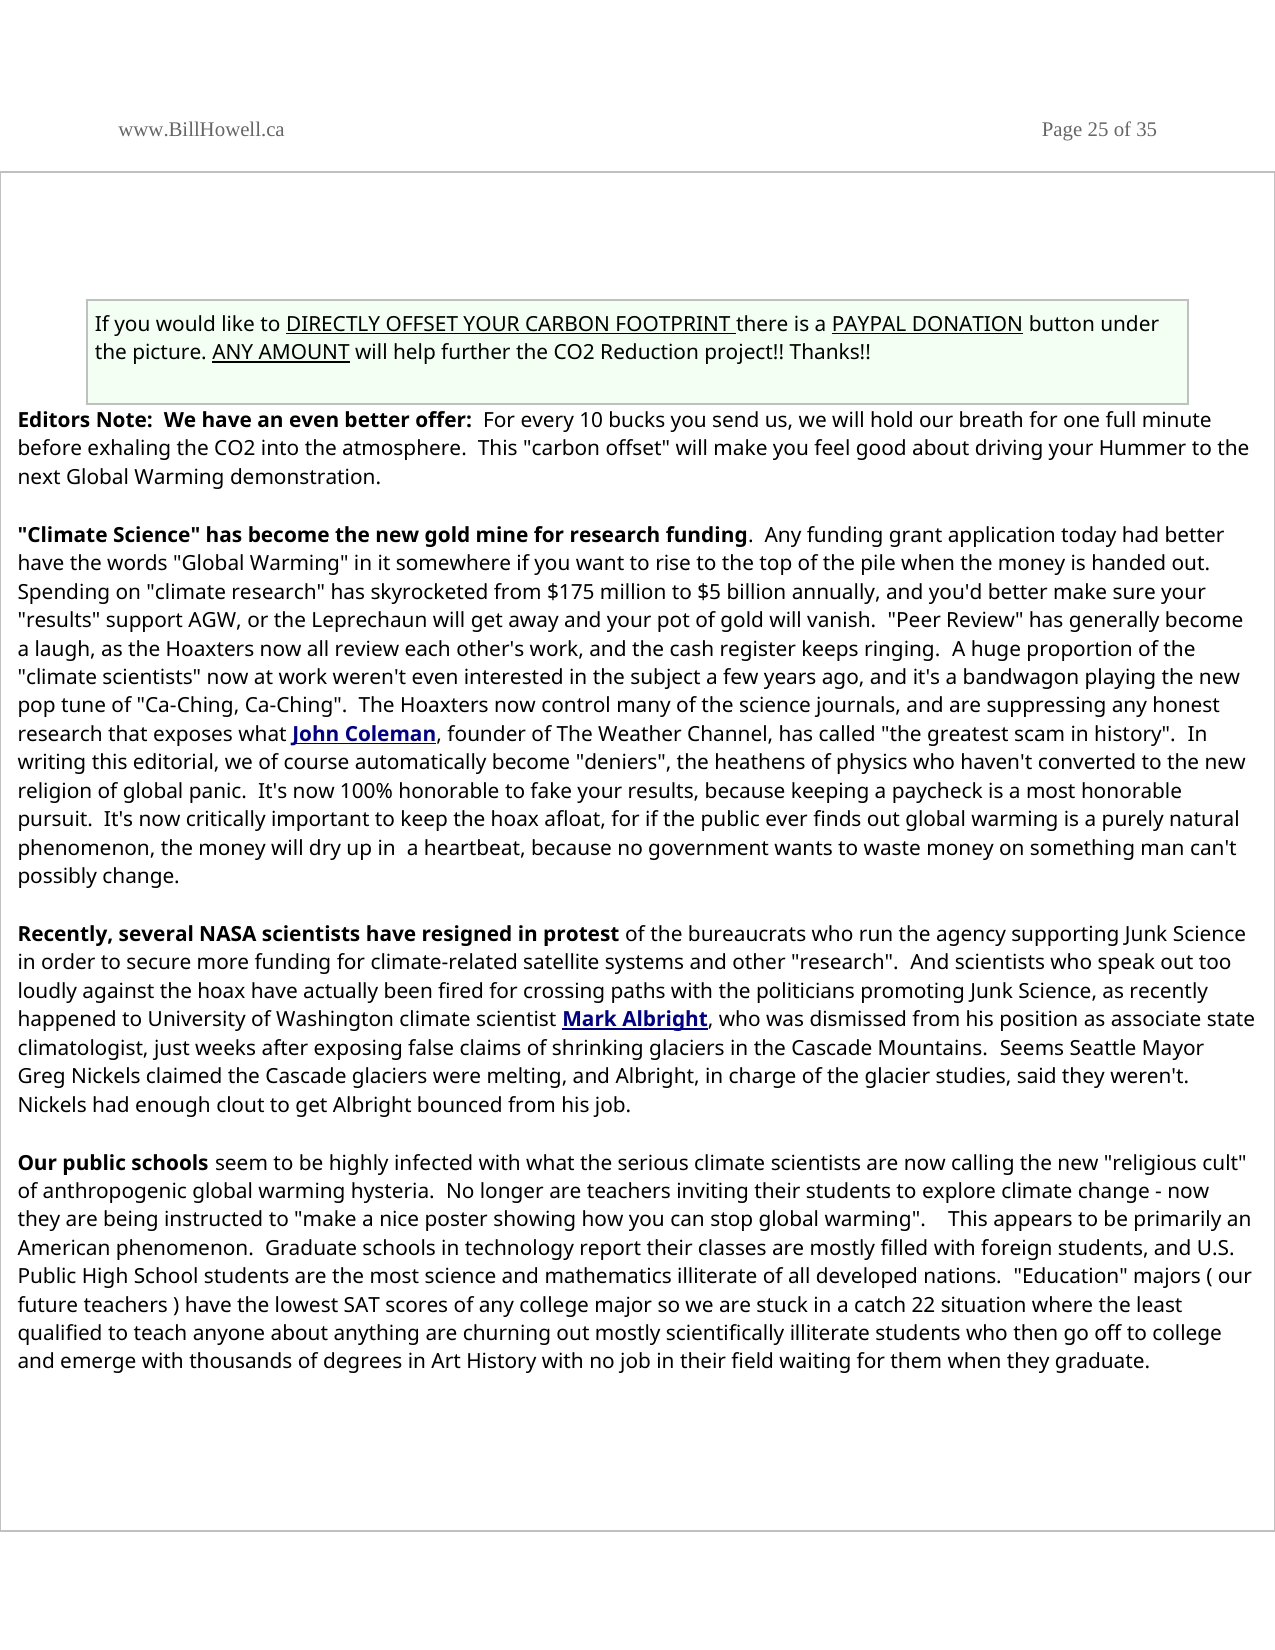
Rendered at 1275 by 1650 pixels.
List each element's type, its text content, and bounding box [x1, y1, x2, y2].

table_header If you would like to DIRECTLY OFFSET YOUR CARBON FOOTPRINT there is a PAYPAL DONATION button under the picture. ANY AMOUNT will help further the CO2 Reduction project!! Thanks!! [88, 301, 1187, 403]
table_header We decided to publish the results of our counter-exploration on the internet - but in a somewhat uniquely different fashion. Knowing that most folks aren't geeks, and may have little understanding of science or math, we're going to attempt to teach some of the essential physics and such as we go along. Readers with little or no mathematical or scientific training may find it challenging, but if you have a general understanding of introductory college or even solid high school level chemistry or physics, you should have no problem in following this amazing tale. The brighter readers, even without a science background, should be able to follow, as well. Smart folks learn faster than most. What follows is a tale gleaned from many sources over what turned out to be an unreasonably long period of time. We'll be first examining a "worst case" scenario, using very simple math at first, in order to arrive in a ballpark that will tell us if we need to go further and pull out long strings of complicated equations, which we don't want to have to resort to because we're writing for the average layman who is not a rocket scientist. This is a valid scientific method despite its apparent simplicity, for if one can first determine that a person does not own a motorcycle, then you don't have to spend a lot of time calculating how likely he is to crash while riding it. Reducing it to the simplest of terms for the average person to understand was a daunting task. Below is an example of what "real" Climate Scientists have to deal with on a daily basis. Is it any wonder that the most popular majors in college are liberal arts? We'll try to reference most of the material, but if we miss a credit, or use a photograph someone didn't want to share with the world (OK, we wonder why the photo was on the web if that were the case) we'll quickly remove it with our apologies. And let's freely admit up front that what we offer here is a dissenting opinion, and surely we have "cherry-picked" the articles of others which are also contrary to the widely held current beliefs. A bit of this is original on our part, but most of it comes from others around the globe. We have tried to present work from what we believe to be credible, thoroughly diligent scientists actively engaged in current research. Let's get started: We're reminded of an earlier story, which happened back in 1912. This was the amazing discovery of a skull and jawbone in which was quickly named the Piltdown Man and which all the world's archaeologists immediately accepted as a hitherto unknown form of early human. It appears no one bothered to examine it closely, assuming that other scientists had thoroughly investigated and vetted it. The hoax wasn't uncovered until 1953, when it was learned that the skull was that of a modern man and the jaw that of an orangutan. Seems no one had ever bothered to take a really close look at the artifact. Well, folks, it does appear we have a new, 21st Century Piltdown Man, and this time we know his name. He's called "Anthropogenic Global Warming" It's hard to nail down exactly when the sky started falling, but certainly the work of Michael Mann provided its first global exposure. Michael Mann, a paleoclimatologist ( one who attempts to interpret the past climate through certain Paleolithic records, such as ice core samples, sea bed sediments, coral heads, and tree ring growth ), submitted a paper to Nature magazine in 1998 which, unfortunately, was not subjected to peer review before publication. In it, he offered what has now become known as the famous "hockey stick" chart, showing the earth's temperature having been relatively constant for the past thousand years before suddenly skyrocketing upward at the dawn of the 20th century. His interpretation was that man's production of CO2 in the modern age was obviously responsible for the sudden increase. It turned out to be one of the biggest scientific blunders of all time. Look carefully at the chart above, which is the famous "hockey stick" chart. Note the horizontal scale is in years, stretching from the year 1000 to the near present time. The vertical scale is in degrees Centigrade, and note carefully that it is graded in increments of 1/10 of a degree. That means the wiggly blue section in the middle is actually only varying up and down by about a half of a degree. The baseline, as noted, is set at the average of the recorded temperatures from 1961 to 1990. Also note that only the red portion represents actual measured temperatures - the rest is based on the assumption that one can interpret past temperatures from examining ancient tree rings or ice core samples from centuries-old ice locked in glaciers. This is, at best, a marriage of apples and oranges - the handle being somewhat of an educated guess, and the blade being based on actual measurements using thermometric recording devices. Sort of like pairing the skull of a human with the jawbone of an orangutan. And finally, note that the chart is for the northern hemisphere only. This chart, unfortunately, became the foundation for the first report of the United Nations International Panel on Climate Change ( IPCC ), which in turn provided the summary information and recommendations to the world's governments. The Anthropogenic Global Warming panic was off to a rocketing start. However, some folks noticed a couple of significant and fairly well accepted climatological history facts to be conspicuously missing. The first was the well-documented "Medieval Warm Period" where temperatures, at least in Europe as mentioned in our introduction, were significantly higher. The second was the "Little Ice Age", a period in which the temperatures dropped so low the Thames River in London froze over. How could this be an accurate record of the last millennium? Let's pause and mention that the data above is not "raw" data. Dr. Mann actually used about 70-80 data sets, and in each set he applied a mathematical analysis known as a principle component analysis ( PCA ) which seeks to extract principal, or significant component information from a widely varying set of raw data. Along comes Steve McIntyre, a Canadian analyst, who spends two years of his own personal time reverse-engineering Dr. Mann's PCA program. McIntyre subjects Mann's PCA program to a "Monte Carlo" analysis - which inserts random data sets into the function - and discovered that no matter what data he fed it, the result was always the same. The arm of the "hockey stick" ( paleo-record ) always came out straight. In Dr. Mann's case, the rising temperature of the Medieval Warm Period and the expected trough of the Little Ice Age had been completely erased. The hockey stick was broken. Fini. Kaput. We may never know whether Mann's work was deliberately contrived to fit some personal environmental agenda, or just a colossal mathematical blunder. McIntyre submitted his work to Nature Magazine - since they were responsible for publishing Mann's flawed research without peer review in the first place, but they reportedly rejected it, saying it was "too long". He then shortened it to 500 words, and re-submitted it, but again it was rejected, this time saying it was "too mathematical" or words to that effect. Heaven forbid any publication calling itself an "International Weekly Journal of Science" from actually publishing any science that hinged on mathematics. Let's all push a yard stick into the snow, measure the snow depth, call ourselves "climate scientists", and get published in Nature. In the end, McIntyre turned to the internet and its true freedom of the press, and today he is known to every serious climate scientist on the planet as the man who broke the hockey stick. The National Academy of Sciences has found Mann's graph to have “a validation skill not significantly different from zero” – i.e., the graph was useless. Note the corrected version, below, in which neither today's temperatures nor the rate of warming are particularly unusual compared to the historical record. Thus, even the "global warming" of the 20th century was not even remotely a cause for the slightest alarm. It was all "much to do about nothing". Into the Laboratory, it's time to go to work. Next, let's take a look CO2 from an Atmospheric Physicist's view - straightforward physics that we hope most of you will be able to follow: What we commonly call "light" is actually electromagnetic radiation, physically no different from radio waves, except of different frequencies and wavelengths. The part we can see is called the visible spectrum. Beyond what we can see in the higher frequencies ( and shorter wavelengths, since they are reciprocal functions ) lies the ultraviolet spectrum. UV light is very penetrating, which is why one could get sunburned on an overcast day. Beyond even that are X-rays, which can penetrate much deeper. On the opposite end of the visible spectrum lies infra-red... which you can't see, but you can easily feel, as anyone who has warmed his hands near a hot stove can testify. It is the infrared portion we commonly refer to as "heat" radiation. And beyond that are the radio and television wavelengths we all know and love. The sun is very "bright", and its frequency spectrum is generally too short to produce much infrared coming down through the atmosphere. Radiation from the sun penetrates the atmosphere, strikes the earth, and some of it is absorbed and some is reflected. The different bandwidths (colors) of reflected light depend on the material struck, so something green-colored is reflecting the green portion of the visible spectrum and absorbing the rest. This heats up the earth, and that's the first part of the story. All heated bodies emit radiation in the infrared range. This is called "black body" radiation, because a perfectly black body reflects no visible light but still emits radiation in a specified band of wavelengths. Infrared radiation is of a much longer wavelength, and can be much easier absorbed by certain components in the atmosphere, causing them to also "heat up". The warm air around us is being kept warm partially from black body radiation coming from the earth itself. Another method of warming is by conduction - air coming in contact with the heated soil, rocks, trees, buildings, etc. and being directly warmed by that contact. This may be a bigger factor than we think, but we're not going to attempt to try to determine just how much that might be. We'd have to know the total surface area of every object - down to the smallest blade of grass - there is on our planet. We also need to remind ourselves that there is actually no physical quantity known as "cold". There is only "heat" and "lack of heat". Next, lets talk about a scientific process called Atomic Absorption Spectrometry. It is a method by which we can measure precisely which wavelengths of radiation a particular gas is capable of absorbing. In our highly simplified drawing above, a radiation source is beamed through a glass container containing a gas sample. As the radiation passes through, a portion of it is absorbed at particular narrow bandwidths (often more than one ) so the end result are some "missing" sections of the whole spectrum coming from the source, which show up as dark lines. They're missing because they were absorbed by the sample in the chamber. They are called absorption lines, or absorption spectra, and when analyzed by a knowledgeable person, can tell one what the gas or gas mixture is in the sample chamber based on a catalog of known spectra. It's a wonderful tool for analyzing unknown gas samples. Let's look at a real result, below - the absorption spectrum for pure carbon dioxide plus an amount of water vapor equal to that in our current atmosphere as the sample and infrared radiation from a black body spectrum as the source. This is part of the so-called "greenhouse effect" As we can see above, carbon dioxide absorbs infrared radiation (IR) in only three narrow bands of frequencies, which correspond to wavelengths of 2.7, 4.3 and 15 micrometers (µm), respectively. The percentage absorption of all three lines combined can be very generously estimated at about 8% of the whole IR spectrum, which means that 92% of the "heat" passes right through without being absorbed by CO2. In reality, the two smaller peaks don't account for much, since they lie in an energy range that is much smaller than the where the 15 micron peak sits - so 4% or 5% might be closer to reality. If the entire atmosphere were composed of nothing but CO2, i.e., was pure CO2 and nothing else, it would still only be able to absorb no more than 8% of the heat radiating from the earth. To give you a feeling for how little CO2 there actually is in the atmosphere, let's note that atoms and molecules are very tiny things, and the distances between them are therefore also very small. Physicists like to use a unit of measure called an Angstrom, which is 0.1 of a nano-meter, or a 0.1 billionth of a meter, (i.e. 10-10 of a meter or 10-7 of a mm). A molecule like CO2 has a size of around two Angstroms (2 x 10-7 mm). The density of the gas is 10 to the 24th power number of molecules occupying a space of about 22 liters (i.e. 4.55 x 1022 molecules per liter) at a pressure of 760mm of mercury and 273 degrees Kelvin (i.e. 32 degrees Fahrenheit or zero degrees Celsius) – called the "standard temperature and pressure". You can almost think of all this as just the normal temperature and pressure around you right now. A simple calculation shows that in a 3-dimensional tetrahedron array, as shown in the diagram below (for the closest possible packing with an equal distance between molecules), the spacing between molecules is approximately 28 Angstroms. For equidistant packing, a tetrahedron arrangement is required To fit 4.55 x 1022 molecules equispaced in a 100-mm cube (i.e. one liter) they have to be 28 Angstroms apart. Since at 2 x 10-7 mm diameter, CO2 is a very tiny molecule, let's magnify the picture by a factor of 10 million, so that we can imagine a CO2 molecule as a 20 mm diameter marble floating in the air. However, CO2 makes up only 380 of each million molecules of air – the rest are a mixture of all the other atmospheric gases and water vapor – i.e. only one in every 2632 molecules is a CO2 molecule. Let’s imagine that all the other molecules are colored blue, and CO2 molecules are colored red. All the marbles making up our model atmosphere are equispaced at 280 mm apart. When mixed evenly into our model atmosphere (which is what the wind does) a bit more simple math shows that our red marbles are equispaced at 3900 mm (i.e. 3.9 meters) apart. In the real atmosphere, at a height of approx. 5500 meters, pressure is halved from what it is at sea level. A bit more simple math shows that at a height of 5500 meters (55 million kilometers in our model – that’s 143 times the distance from earth to the moon!), our 20 mm diameter CO2 marbles are equispaced at 4.9 meters apart. Now you know why CO2 is called a “trace” gas. This whole picture we have drawn ( with Peter Morgan's help ) illustrates both how little CO2 there is in the atmosphere, and how relatively little of the radiation it is capable of absorbing and "heating" the atmosphere. We know that most of the other IR radiation bands slips through and doesn't get to do any heating at all. (We've all seen the nice IR photographs taken from the space station.) But some scientists such as Dr. Heinz Hug who specialize in study of this stuff claims that all of the heat in these particular spectra are indeed absorbed in a relatively short distance, so adding more CO2 to the atmosphere can't affect anything at any rate. Other scientists, such as Dr. Roy W. Spencer at NASA - and one of the leading experts in the field of climate science - doesn't completely agree We've decided to be exceptionally generous to all concerned in the debate and look at the worst-case scenario, where we'll say that all of the available heat in the CO2 absorption spectrum is actually captured. We know that man is responsible for about 3 % of it, so with the simplest of math, we have .03 x .08 = .0024. And remember that 8% figure was actually larger than reality, since the two side peaks don't have much energy to capture. Man-made CO2 doesn't appear physically capable of absorbing much more than two-thousandths of the radiated heat (IR) passing upward through the atmosphere. And, if all of the available heat in that spectrum is indeed being captured by the current CO2 levels before leaving the atmosphere, then adding more CO2 to the atmosphere won't matter a bit. In short, the laws of physics don't seem to allow CO2 it's currently assumed place as a significant "greenhouse gas" based on present concentrations. The other "greenhouse gases" such as methane, nitrous oxide, tetrafluoromethane, hexafluoroethane, sulfur hexafluoride, trifluoromethane, 1,1,1,2-tetrafluoroethane, and 1,1-difluoroethane exist only in extraordinarily smaller amounts and aren't even up for serious discussion by any segment of the scientific community. And, since the other components of the atmosphere (oxygen, nitrogen, and water vapor) aren't materially affected by human activity, the "greenhouse effect" is essentially a totally natural phenomenon, unaffected by human activity. We could repeat the spectral analysis and calculations for Oxygen, or O2 ( The percentage of oxygen in the atmosphere remains exactly the same at all heights up to about 85 km, and is about 20.9% by volume ) and Nitrogen (N2) which is the whopper at 78.1% - but we won't. We'll leave that as your homework problem now that you know how to do it. Just look up the atomic absorption spectra for both, and do the math. You'll discover that Oxygen and Nitrogen aren't even "greenhouse gases", so that leaves the principal greenhouse gas... you guessed it.... Water Vapor. Curiously enough, the UN IPCC reports don't even mention water vapor, since it is technically not a "gas" in the atmosphere. Dr. Roy W. Spencer has one of the best comments we've read on this subject: We can safely ballpark water vapor as being responsible for more than 95% of all the greenhouse effect, with oxygen and nitrogen playing no role and carbon dioxide being relatively insignificant... particularly the even smaller human-produced part. Side note: Both Oxygen and Nitrogen don't like to live alone. They prefer to find another and stick together into a diatomic ( 2 atom ) molecule. Thus the molecular weight of atmospheric oxygen or nitrogen is approximately twice that of one of them alone. We say "approximately", because it takes energy to bind them together, and mass and energy are equivalent stuff, as our good friend Dr. Einstein explained with his famous equation E=MC2. Now, you can sit back and give yourself a pat on the back, because you now know more pure physics of the atmosphere than a lot of so-called "climate scientists", and likely know more than almost all of the non-scientist Popular Journalists and other writers churning out panic-stricken books and newspaper articles on the subject. And for sure, you now know a lot more than Al Gore. One would think this would be the end of the discussion, that the laws of physics show us that CO2 isn't even a significant "greenhouse gas" and certainly the human contribution is insignificant. We both now know that CO2 can't possibly be the evil byproduct all the ballyhoo has been claiming, and in fact, our biologist friends tell us if we could increase the CO2 content a little more, the planet would be much the richer... because plants love it, grow much larger with more of it, and we all like to eat. CO2 is a non-toxic, non-polluting, earth-friendly component that really is critical to our survival. Maybe that's why we laughed so hard when the Popular Journalist in the Addison Independent insisted that 340, rather than 380 parts per million CO2 was a "target" we should all shoot for. While you're pulling rabbits out of a hat, could you please bring me a Pepsi? OK, if you still are compelled to worry about something, think about this: The amount of oxygen in our atmosphere is slowly diminishing. A very long time ago, it was as much as 35% of the atmosphere, and has been shrinking ever since. We always wondered why those plant-eating eating dinosaurs had such long necks, and now we know - they had to reach up for dinner into the really tall trees that once dotted our oxygen-rich planet. But let's not worry about that just now, for this current story is far from over. If you've read this far, you're likely more curious than most, and probably more intelligent than average. And you probably want to know exactly what is causing the warming and cooling periods on the planet which have been going on for millennia. Inquiring minds want to know this stuff. Let's break for a minute, and point out that "Climate Science" is a catch-all term, like "Sports". The fellow who takes a daily temperature reading or measures the snow depth with a stick could call himself a "Climate Scientist" as much as the person tending the boiler in the basement could call himself a "Stationary Engineer". Earth's climate is an enormously complex subject, spanning not only the "pure" sciences like physics and chemistry, but many of the "natural sciences", such as oceanography, meteorology, volcanology, paleontology, archeology, solar science, and many others. All scientists aren't of the same quality, intellect, or natural talent for the trade. Sloppy scientists are as common as bad mechanics. At the top of the pecking order of knowledge needs sit the fundamental laws of physics - for no matter what others may determine, the final results must obey the fundamental, established principles which determine the nature of all elemental matter. Unfortunately, many "environmental scientists" actually study very little physics, chemistry or biology in depth. And many of the "lower" sciences involve little mathematics beyond introductory calculus. Before the greater body of scientists out there start beating on us, we'll admit that very few physicists had a time slot to study organic chemistry and beyond in college - and the truth of the matter is, there aren't enough semester hours available for everyone to be cross-trained in other disciplines to any competent depth. This makes becoming a highly skilled "Climate Scientist" very challenging, for this extremely complex field requires a very large tool kit. Thus, we trust others to deliver meaningful results from their specific disciplines. If a geologist tells us a particular rock is from the Devonian Period, we have little choice but to believe him. So in what follows, we're going to have to trust we have chosen good, solid scientists from other disciplines as our guide. In reading "scientific articles" one must also be very alert to use of the word "if". This is the killer word - the Colt .45 of sloppy or even deliberately misleading science. "If" the sea level rises 40 feet, then certainly most of Manhattan will be flooded. "If" the moon falls on Kansas, then certainly wheat prices are going to soar out of site. Within a sentence or two, "if" morphs into "when" and soon everyone is convinced that the moon is absolutely going to fall on Kansas, it's just a matter of time, we're all doomed... unless we take immediate action to stop it. But neither of these are very likely to happen, as we shall soon see. After the hockey stick was accepted virtually overnight without close examination ( like the Piltdown Man ), along comes Al Gore, a long-time "environmentalist", ( who made near-failing grades in science and math in college ) who decides to make a movie out of it. The hockey stick goes up on the big screen, and Gore boards a mechanical lift with cameras grinding, pointer in hand as he rises in unison with the blade of the stick which starts growing upward toward the ceiling. No longer are we talking about tenths of a degree, the temperature is rising like a puff pastry, and headed toward the attic. It all began with the word "if". If the hockey stick tip continues to rise (lift starts going upward, the audience holds its breath ) then... and along comes computer animations of New York flooding, Florida underwater, and poor little Polar Bears struggling to board the last piece of ice floating in the open Arctic Sea. (sigh...) It ends with Hurricane Katrina and Boston almost losing the pennant. It is Hollywood at its finest, and the Deacons of La La Land give it an Oscar. Even the Nobel Committee is impressed, gives it two thumbs-up and a Nobel Prize to Gore and the other members of the IPCC for the many lives that will be saved in the future because of this brilliant early warning. And, there's still time for we miserable humans to "save" the planet by buying "carbon offsets" accomplished best by investing in Al Gore's British company which buys stock in other companies that will benefit from a world-wide global warming hysteria (keeping a healthy cut) and making, perhaps, Al Gore the richest former Vice President in history. That will buy a lot of SUV's, jets, and large mansions with mega-electric bills. Everyone wins except the taxpayer and businessman, who are soon to pay a very heavy price. So what's really causing the endless cycles of warming and cooling, if it isn't a constantly changing "Greenhouse Effect" - with man to blame? Man wasn't producing much CO2 in the past million years, so he hasn't simply been turning the greenhouse up and down at will. Just look up - one of the most likely culprits is our old friend, the Sun. Canadian climatologist Tim Patterson says the sun drives the earth's climate changes—and Earth's current global warming is a direct result of a long, moderate 1,500-year cycle in the sun's irradiance. Patterson says he learned of the 1,500-year climate cycle while studying cycles in fish numbers on Canada's West Coast. Since the Canadian West had no long-term written fishery records, Patterson's research team drilled sediment cores in the deep local fjords to get 5,000-year climate profiles from the mud. The mud showed the past climate conditions: Warm summers left layers thick with one-celled fossils and fish scales. Cold, wet periods showed dark sediments, mostly dirt washed from the surrounding land. Patterson's fishing profiles clearly revealed the sun's 87 and 210-year solar cycles—and the longer, 1500-year Dansgaard-Oeschger cycles found since the 1980s in ice cores, tree rings, and fossil pollen. "Even though the sun is brighter now than at any time in the past 8,000 years, the increase in direct solar input is not calculated to be sufficient to cause the past century's modest warming on its own. There had to be an amplifier of some sort for the sun to be a primary driver of climate changes. Indeed, that is precisely what has been discovered," says Patterson. "In a series of groundbreaking scientific papers starting in 2000, Vizer, Shaviv, Carslaw and most recently Svensmark et al., have collectively demonstrated that as the output of the sun varies ... varying amounts of galactic cosmic rays from deep space are able to enter our solar system... These cosmic rays enhance cloud formation, which, overall, has a cooling effect on the planet." "When the sun is less bright, more cosmic rays are able to get through to Earth's atmosphere, more clouds form and the planet cools... This is precisely what happened from the middle of the 17th century into the early 18th century, when the solar energy input to our atmosphere ... was at a minimum and the planet was stuck in the Little Ice Age." The Canadian expert concludes, "CO2 variations show little correlation with our planet's climate on long, medium and even short time scales. Instead, Earth's sea surface temperatures show a massive 95 percent lagged correlation with the sunspot index." We'll talk about what a "correlation" means in a couple of minutes. So what does this all mean? It means, in the simplest of terms, that it is the Sun which is warming the oceans, not an increased "Greenhouse Effect" caused by human activity. And, it might appear that Mother Earth is not the only one suffering from the Sun's effect. Data from NASA’s Mars Global Surveyor and Odyssey mission in 2005 disclosed that the carbon dioxide "ice caps” near Mars’ south pole had been shrinking for three consecutive summers. Mmmm... We could go on for endless pages on solar science and the sun's relationship to global warming, but we're not going to do that. One of the best summary articles we've found in simple layman terms is by Kevin Roeten, and you can read more on that by clicking HERE. The current warming Solar Cycle is just about over. The global temperatures have been nominally flat for the past 8 years. If the Solar Scientists are correct, we about to head into a cooling cycle... which is not good news. Let's get back to our own science project. The above chart shows two things we immediately recognize as very similar. In fact they seem to match each other very well. We would say they have a strong correlation, and with a little mathematics, we could compare each one point-by-point on the graph and come up with a number that would tell us just how well they match each other, called a correlation coefficient. In fact, a glance at the above suggests a perfect, 100% correlation, because in fact one is an exact copy of the other. We know this because we made the chart. Now suppose the blue one represents changing CO2 levels in the atmosphere and the red one represents changing global temperatures over the same time frame. The above is a gross exaggeration, of course, but we wanted to make sure no one doubted there is a strong correlation between the two. Is there any doubt that CO2 is causing the global temperature to change? Any doubt at all? None? Zero doubt, right? Wrong In fact, the blue line is exactly one pixel on your screen ahead of the red line. We know that because we made the chart. You couldn't tell that one was exactly like the other and actually leading it by one pixel without dragging out a powerful magnifying device and doing some very careful measurements and some pretty lengthy mathematics. This was the fundamental mistake that Mann, Al Gore, the Oscar boys, the Nobel Committee, the IPCC, and just about everyone else on the planet made at the beginning. They immediately assumed, noticing that CO2 levels and global temperatures had a pretty good correlation, that CO2 was the culprit, and was causing global temperatures to rise. In fact, it appears it was just the opposite: rising global temperatures caused increased CO2 level in the atmosphere. So where did the increasing CO2 come from? You can't make CO2 out of Oxygen and Nitrogen... surely you're pulling my leg! Let's do a little simple Chemistry, and figure out the molecular mass of the different atmospheric constituents. For this we go to the Periodic Table of the Elements, and find the atomic mass of Nitrogen, Carbon, Hydrogen, and Oxygen. Let's forget about Argon, which is about 0.9% of the atmosphere, because it's supposed to be CO2 that's the evil stuff. To the nearest round number, Carbon = 12, Nitrogen = 14, Oxygen = 16, and lowly Hydrogen = 1. That's based on the number of protons and neutrons in the nucleus of the atom. The Periodic Table will give a slightly different number, because of that binding energy ( which is a mass equivalent ) we talked about earlier. So, what's the approximate molecular mass of the different gasses? That's simple addition: Remember, we're rounding off to the nearest whole number, and amu means Atomic Mass Units. Do you see something significant? Think like a scientist. Yes, CO2 is by far the heaviest of the major constituents, and the law of gravity applies to it as well. It sinks to the ground.. in fact, into the ground, and into the oceans, as well, because CO2 is very water-soluble and that's what puts the fizz in Ginger Ale. This doesn't happen overnight. In fact, the winds and convection currents and such keep the air stirred up constantly, so it may take 100-150 years for the CO2 you are exhaling right now to make it back into mother earth, where most of it is currently locked up. Funny, any 1st Grader would have told us that if we had asked them "What makes the earth warm, Susie?" Nobody ever said science had to be "hard". You can demonstrate this with a simple kitchen experiment. Pour a glass of ginger ale, sit it on the table, and see how long it takes to go "flat" at room temperature. Now pour an equal glass into a pan and put it on the stove on low heat, then time how long it takes to go flat. That's your homework experiment - to demonstrate that extra heat really releases CO2 a lot faster :-)> Our satellites are pretty good at measuring overall ocean temperatures from afar, and CO2 measurements are being taken daily around the globe. The best results we have been able to turn up so far is that measurable CO2 increases appear about 9 months after an upswing in ocean temperatures. The data is messed up a bit every time a volcano decides to blow its top, because that's the mother of CO2 producers, bar none. And a buffalo emits about the same amount of methane (CH4) as driving your automobile about 8,000 miles - which can combine with O2 in a highly exothermic reaction ( gives off heat ) to produce CO2 and H2O as end products. One question that has been nagging us here at the Middlebury Community Network Science Center (our desk) is, "how in heck does one measure the "global temperature" in the first place"? If we asked you what your skin temperature is right now, you'd likely answer, "Where?" The temperature on your nose is likely far different from the bottom of your feet or other places you might measure. With the greater portion of the earth covered by water, and no floating temperature recording buoys every mile or so, how can we get an "average"? Well, satellites can measure ocean temperatures ( we'll talk more about that later ) but here in the U.S., for example there are only 1221 U.S. Historical Climatology Network (USHCN) stations, and our math shows that to be about one every 3,400 square miles. And from that data, one can cherry-pick (as some have done ) to obtain any result he wants. For example, here are four records we cherry-picked from the whole dataset - note the temperatures are in Fahrenheit, not Centigrade: What's that straight line running through the annual average temperature readings? The linear regression line obtained from the statistical output is the "best-fitting" straight line that can be drawn through the data. It is designated by the equation Y = b1X + b0, where X represents the year, Y represents the predicted temperature anomaly, b1 is the slope of the line and b0 is the Y intercept of the line. Now you know. While Al Gore's Oscar and Nobel Prize winning film, An Inconvenient Truth, has serious students of climate change laughing their heads off, the British didn't think it was very funny. The British High Court has ruled that it cannot be shown to students without first having a disclaimer that it is "propaganda", instead of a "documentary". Those Brits just don't seem to have a sense of humor... or maybe they just think scaring little kids isn't an honorable pastime. Nevertheless, the film makes a good outline for further discussion. Let's start with those poor little Polar Bears, taking their swim in the vast, empty Arctic ocean, just before they drown. Carole "CJ" Williams probably sums it up best, so we'll just quote her below.. [1, 173, 1274, 1530]
table_cell But a new study released in Jan, 2008 by Chunzai Wang, a research oceanographer at the National Oceanic and Atmospheric Administration's Miami Lab and the University of Miami, suggests that Global warming could actually reduce the number of hurricanes that hit the United States. Wong found a link between warming waters, especially in the Indian and Pacific oceans, to increased vertical wind shear in the Atlantic Ocean near the United States And wind shear - a change in wind speed or direction - makes it hard for hurricanes to form, strengthen and stay alive. His conclusion is, "Global warming may decrease the likelihood of hurricanes making landfall in the United States," His study is published in Geophysical Research Letters. The global warming hysterians very typically use photos of perfectly normal weather phenomena to promote panic ( and presumably, donations to their cause ). Particularly popular are videos of calving glaciers, which break off and create quite a splash when they hit the water. But any 10-year-old knows that a calving glacier is a result of a growing, not receding glacier. A receding glacier, well... recedes...and calves no more. To make a very long story much shorter, the warmer oceans have indeed been selectively melting some portions of the Arctic Ice Cap, but severe storms created large waves which broke up, rather than melted a substantial portion of the edges of the polar ice. This re-freezes in the winter. And you don't have to panic: the cold winter of 2007-2008 has returned the arctic ice cap to a handsome 13,000 000 square kilometers - which may melt again in normal summer melting cycle. There's tons of research going on in this field as well. And about those "melting glaciers..." Al Gore tells us the Greenland ice cap is thinning, but he doesn't mention that a newly discovered volcanic "hot spot" may be a contributor, along with warming on the coast due to warmer waters coming up the gulf stream. In general, we found growing glaciers outpacing melting glaciers by a good margin. Nothing like cherry-picking an isolated example to create panic, Al. Old glaciers are a wonderful repository of historical information, because past samples of earth's atmosphere are locked up in them. Coral heads and Sargasso Sea sediments also leave Carbon 14 and Oxygen 18 clues to the past temperature of the earth. We all agree that the historical CO2 curves and the temperatures curves closely match each other. But when we look closely at the CO2 and temperature data found locked in ancient ice core samples, we find that increases in CO2 are actually following increases in temperature and that CO2 doesn't cause warming - warming causes CO2 to increase. Summary - Exactly what have we learned here? How do we end the panic? We've heard several anecdotal examples of local children becoming frightened after seeing Al Gore's movie, and maybe that's why we're so angry with him. To counter that, the British High Court has ruled that the film, if shown in their schools, must be preceded by a disclaimer that it is propaganda, not a documentary.. and a specific list of 9 distinct inaccuracies must be included in the warning. The 9 have since expanded to 35, and we heartily encourage you to examine each and every one by clicking HERE. From our point of view, we're watching a world gone mad, with everyone hustling to get a piece of the action. Politicians, radical environmentalists, and even mainstream businesses are scrambling to appear as "green" as they can - and reap of piece of the financial action sure to follow as funds are diverted from normal paths in a headlong race to save the planet. Some of this is actually good. We do need to cut down on our use of petroleum fuels, because they're becoming more and more expensive to find and recover - and as Will Rogers said, "They're making more people every day, but they ain't making any more dirt." Green is good, and we here at the Community Network try very hard to be good stewards of the environment. We recycle everything, drive 2nd-hand cars that get high gas mileage, and even had only one offspring - thus gaining one whole human lifetime of "carbon credits". It is overpopulation, after all, that is using up our resources at an ever-increasing rate. So the Great Global Warming Hoax could have a unintended positive side in energy conservation, and even Hitler made the trains run on time in Nazi Germany. But is it wise to achieve a noble goal by deceit, information spin, bad science, dire predictions, censorship, and outright terrorism of our children? We think not. We understand that those who jumped on the Global Bandwagon early on are now in a difficult position. Many are now searching for a way to back out quietly, without having their professional careers ruined. Others are continuing to miss-quote all the bad "science" on the subject, desperate to perpetuate what appears now to be only a myth. The Popular Journalists would starve if folks stopped reading their global hysteria books, and if folks stopped believing that Global Warming is man-made, they'll have to find some new themes on catastrophic events and sell us on the idea that we're to blame. A recent U.S. Senate report quotes 400+ scientists who originally bought the global warming hoax, and are now confessing that they don't believe in it any more. Yes, Sen. Inhofe, who sponsored the report is a minority Republican on the U.S. Senate Committee on Environment and Public Works, and the liberal Democrats aren't about to believe anything he says, but we'll give him credit for being the first member of Congress to take a stand against the growing hysteria. It's a mess, and we're in it up to our cultural necks. What is potentially more alarming, is that some of the early knee-jerk scientists that were so quick to jump on the climate panic bandwagon are now fighting desperately to save their careers by deliberately producing falsified data in a last-ditch effort to support their individual research and save their professional reputations. In our own research, we uncovered some "data" in which a CO2 curve from an ice core study was conveniently moved some 83 years down the time scale, so the desired "results" could be obtained. It's much too lengthy to discuss here, but if you'd like to delve into the subject in depth, we've posted the full paper by Prof. Zbigniew Jaworowski, Chairman of the Scientific Council of Central Laboratory for Radiological Protection in Warsaw, Poland. Powerful political forces are also hard at work, attempting to preserve what we currently perceive as to be a myth by government-enforced "education". The State of California is attempting to require the myth to be taught in all of their public schools. Given the general level of science literacy of most public school teachers, particularly in the lower grades, we wonder from where the course materials would come. We're betting Greenpeace would be more than happy to supply the "information". We're also betting that Vermont could soon follow suit. We don't call ourselves the Green Mountain State for nothing. The "debate" now seems to be settled down between two opposing political forces, commonly labeled "liberal" and "conservative", and two separate scientific "methods" of proving their points. Here they are, in a nutshell: All of the empirical evidence now favors the "conservatives", who apply the laws of physics and chemistry to known data and conclude that anthropogenic global warming can't be happening. The coup de grace on the conservative side is the fact that CO2 is lagging temperature, and thus, they say, what happens next month can't possibly be affecting what is happening today. We tend to favor this logic. The "liberals", on the other hand, have turned to computer modeling to "prove" the world is about to come to an end. Models can and in fact are being constructed which can prove anything you want. By tweaking the data, you can even make them come out with the opposite answer. "Modeling" is a perfect tool for perpetuating a scam like this, because they have absolutely no basis in factual science, yet are easy to sell to the unsuspecting public who thinks they are a part of legitimate research process. Unfortunately, there is much "model tweaking" (OK, "faking" is the better word ) being done by the Hysterians to "prove" the sky is falling. This is commonly known as Junk Science. We saw one climate model in which the temperature was held constant while the CO2 concentration was arbitrarily doubled, a brilliant erasure of the laws of physics. The ultimate "judge" at present is the press. Fortunately for the Junk Scientists, the scientifically illiterate reporters and other popular journalists are quick to grab anything that calls for change, change, change ( does that have a familiar ring to it?). Since most of the press, ranging from our local folks to the New York Times, tend to showcase the Junk Science and suppress the empirical results, the equally science illiterate public gets only one side of the story, and they, in turn, quickly organize mass demonstrations calling for change, change, change. Presumably, if you march enough protest signs around the country, the Laws of Physics will bend to your will. There's Big Bucks to be made promoting the hoax. Take a look at this clipping from a "green" directory site: Editors Note: We have an even better offer: For every 10 bucks you send us, we will hold our breath for one full minute before exhaling the CO2 into the atmosphere. This "carbon offset" will make you feel good about driving your Hummer to the next Global Warming demonstration. "Climate Science" has become the new gold mine for research funding. Any funding grant application today had better have the words "Global Warming" in it somewhere if you want to rise to the top of the pile when the money is handed out. Spending on "climate research" has skyrocketed from $175 million to $5 billion annually, and you'd better make sure your "results" support AGW, or the Leprechaun will get away and your pot of gold will vanish. "Peer Review" has generally become a laugh, as the Hoaxters now all review each other's work, and the cash register keeps ringing. A huge proportion of the "climate scientists" now at work weren't even interested in the subject a few years ago, and it's a bandwagon playing the new pop tune of "Ca-Ching, Ca-Ching". The Hoaxters now control many of the science journals, and are suppressing any honest research that exposes what John Coleman, founder of The Weather Channel, has called "the greatest scam in history". In writing this editorial, we of course automatically become "deniers", the heathens of physics who haven't converted to the new religion of global panic. It's now 100% honorable to fake your results, because keeping a paycheck is a most honorable pursuit. It's now critically important to keep the hoax afloat, for if the public ever finds out global warming is a purely natural phenomenon, the money will dry up in a heartbeat, because no government wants to waste money on something man can't possibly change. Recently, several NASA scientists have resigned in protest of the bureaucrats who run the agency supporting Junk Science in order to secure more funding for climate-related satellite systems and other "research". And scientists who speak out too loudly against the hoax have actually been fired for crossing paths with the politicians promoting Junk Science, as recently happened to University of Washington climate scientist Mark Albright, who was dismissed from his position as associate state climatologist, just weeks after exposing false claims of shrinking glaciers in the Cascade Mountains. Seems Seattle Mayor Greg Nickels claimed the Cascade glaciers were melting, and Albright, in charge of the glacier studies, said they weren't. Nickels had enough clout to get Albright bounced from his job. Our public schools seem to be highly infected with what the serious climate scientists are now calling the new "religious cult" of anthropogenic global warming hysteria. No longer are teachers inviting their students to explore climate change - now they are being instructed to "make a nice poster showing how you can stop global warming". This appears to be primarily an American phenomenon. Graduate schools in technology report their classes are mostly filled with foreign students, and U.S. Public High School students are the most science and mathematics illiterate of all developed nations. "Education" majors ( our future teachers ) have the lowest SAT scores of any college major so we are stuck in a catch 22 situation where the least qualified to teach anyone about anything are churning out mostly scientifically illiterate students who then go off to college and emerge with thousands of degrees in Art History with no job in their field waiting for them when they graduate. The battle now seems to have settled down as a war between two major information sources. The "mainstream media" who controls the printed word on paper ( such as the book above ) and the talking heads on TV are generally supporting the Junk Science. The Internet - last bastion of free speech and the only significant outlet for empirical science, is slowly gaining ground exposing the scam, but so far it's pretty much an imbalanced situation, since the Junk Scientists also know how to build web sites and blogs and are doing their best to spread the panic in that media as well. For example Richard S. Lindzen, in his paper at the 2005 Yale Center for Globalization conference clearly points to one particular pro-hoax web site calling itself "Real Climate" which tells us that it is all about "climate science from climate scientists", featuring among others, the now universally discredited work of Michael Mann and others who were too quick to become his overnight followers. The site isn't actually run by "scientists", it's actually run by Environmental Media Services, which specializes in spreading environmental junk science on behalf of numerous clients who stand to financially benefit from scare tactics through environmental fear mongering. Lindzen says, "This website appears to constitute a support center for global warming believers, wherein any criticism of global warming is given an answer that, however implausible, is then repeated by the reassured believers. A collection of stock responses for believers is also featured on Gristmill, where the Popular Journalists and mainstream media can quickly obtain a handbook for perpetuating the scam, and become instant experts on the spot. In the end, time will be the final judge. If the ice caps don't melt in our lifetimes ( or in 5 years, as Al Gore is predicting ) then future historians are going to have a rich trove of material on how the entire world went bonkers over a global temperature shift of a few tenths of a degree attributed to our "carbon footprint". If New York floods during the last game of the World Series, then the Computer Modeling has won out over the Laws of Physics and at least we'll be able to make new models which will cure cancer, end starvation, stop wars, and lower our taxes all at the same time. Most of the best research has been performed in the last 3 years, and strongly supports the notion that CO2 plays little role in global warming. You will probably not be allowed to find this out, except in places like this. The IPCC policy writers were actually instructed to ignore the most recent and likely best information in their earlier reports to the world's governments, and of course the Popular Journalists continue to quote the older, now debunked "science" that led to the panic in the first place. It has turned real nasty, and it is our strong feeling that much skullduggery is afoot. One of the hallmarks of American politics is to tell a lie often enough until it magically becomes the truth. The corruption of the UN IPCC would make another long treatise in itself, but we won't go there in this particular piece, because we don't want to scare our children into thinking that scandals in the UN were making unwitting liars out of their teachers. Remember, the UN IPCC reports are the very foundation of the Global Warming Hysterians' arguments. That's where they get the "all the world's climate scientists now agree" baloney. Scientists who disagree with the policy writers ( who are largely bureaucrats appointed by their own governments ) are ignored in the reports, a well known phenomenon. And several IPCC scientists are currently raising Cain with the IPCC policy writers to stop using their name as "agreeing" with the Junk Science IPCC reports. ( The IPCC claims that all of their member scientists and contributors approve of their phony reports, and as best we can determine at the present time, a majority probably does not). Alec Rawls probably sums up the IPCC corruption best: "What I found interesting in the IPCC report is how blatant the statistical fraud is, omitting the competing explanation from the models completely, while pretending that they are using their models to distinguish between anthropogenic and natural warming. These people are going to hang on to their power grab until the bitter end." And we might be wrong. We're pledged to good science, without any political or environmental agenda producing hasty conclusions, and this ball game is still in play. We've done an enormous amount of homework, and reached a preliminary opinion on the matter, and are intent on remaining politically independent in this regard. If we're wrong, delaying immediate action will only hasten doomsday. If we're right, then nature will take its course as it always has, and normal life will go on by adapting to climate change, rather than freaking out over a pending climate catastrophe. That's what the Scientists' letter to the U.N. was all about. What can you do to further expose this Global Hoax seemingly being spread to promote radical political and environmental issues? You could start by sending the URL of this page to your friends and other "regular" folks who have no environmental ax to grind and are only seeking some realistic appraisal of the situation. This article has now been "peer reviewed" by dozens of highly qualified scientists in fields related to climate change, and there has been no fault found in our physics, chemistry, or mathematics to date. It has already "gone viral" world-wide, and has been read in 83 foreign countries at last check. We invite Comments, but flames and rants and other childish stuff will be deleted and you won't even get the courtesy of a reply. We do welcome comment from intelligent folk who have something original to say, but please don't bombard us with cut-and-paste cherry-picking from climate hysteria sites on the internet, because trust us, we've already read all that. We admire your tenacity in reading this all the way to the end. James A. Peden, Editor Add to: | Technorati | Digg | del.icio.us | Yahoo | BlinkList | Spurl | reddit | Furl | [17, 189, 1258, 1514]
